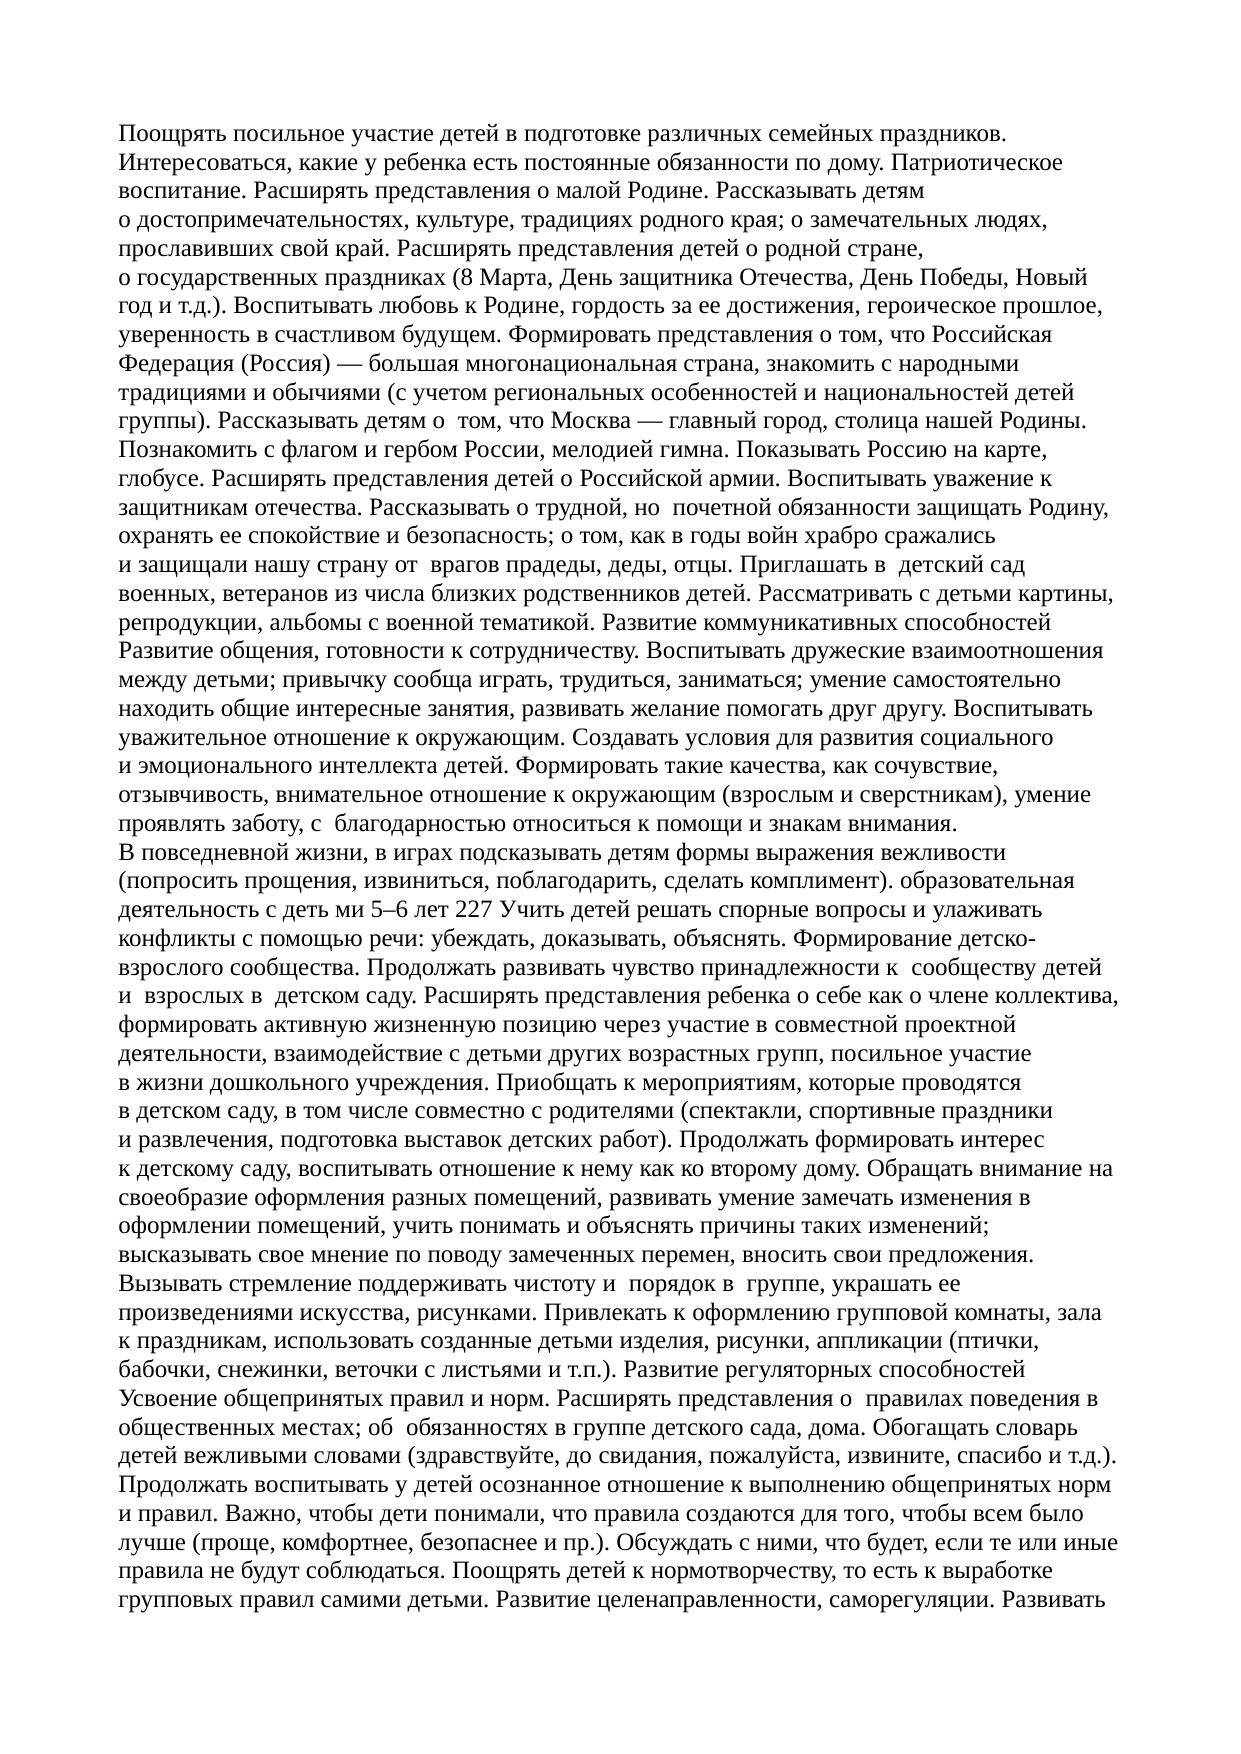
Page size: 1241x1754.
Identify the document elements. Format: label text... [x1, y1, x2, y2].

text Поощрять посильное участие детей в подготовке различных семейных праздников. Интересоваться, какие у ребенка есть постоянные обязанности по дому. Патриотическое воспитание. Расширять представления о малой Родине. Рассказывать детям о достопримечательностях, культуре, традициях родного края; о замечательных людях, прославивших свой край. Расширять представления детей о родной стране, о государственных праздниках (8 Марта, День защитника Отечества, День Победы, Новый год и т.д.). Воспитывать любовь к Родине, гордость за ее достижения, героическое прошлое, уверенность в счастливом будущем. Формировать представления о том, что Российская Федерация (Россия) — большая многонациональная страна, знакомить с народными традициями и обычиями (с учетом региональных особенностей и национальностей детей группы). Рассказывать детям о том, что Москва — главный город, столица нашей Родины. Познакомить с флагом и гербом России, мелодией гимна. Показывать Россию на карте, глобусе. Расширять представления детей о Российской армии. Воспитывать уважение к защитникам отечества. Рассказывать о трудной, но почетной обязанности защищать Родину, охранять ее спокойствие и безопасность; о том, как в годы войн храбро сражались и защищали нашу страну от врагов прадеды, деды, отцы. Приглашать в детский сад военных, ветеранов из числа близких родственников детей. Рассматривать с детьми картины, репродукции, альбомы с военной тематикой. Развитие коммуникативных способностей Развитие общения, готовности к сотрудничеству. Воспитывать дружеские взаимоотношения между детьми; привычку сообща играть, трудиться, заниматься; умение самостоятельно находить общие интересные занятия, развивать желание помогать друг другу. Воспитывать уважительное отношение к окружающим. Создавать условия для развития социального и эмоционального интеллекта детей. Формировать такие качества, как сочувствие, отзывчивость, внимательное отношение к окружающим (взрослым и сверстникам), умение проявлять заботу, с благодарностью относиться к помощи и знакам внимания. В повседневной жизни, в играх подсказывать детям формы выражения вежливости (попросить прощения, извиниться, поблагодарить, сделать комплимент). образовательная деятельность с деть ми 5–6 лет 227 Учить детей решать спорные вопросы и улаживать конфликты с помощью речи: убеждать, доказывать, объяснять. Формирование детско-взрослого сообщества. Продолжать развивать чувство принадлежности к сообществу детей и взрослых в детском саду. Расширять представления ребенка о себе как о члене коллектива, формировать активную жизненную позицию через участие в совместной проектной деятельности, взаимодействие с детьми других возрастных групп, посильное участие в жизни дошкольного учреждения. Приобщать к мероприятиям, которые проводятся в детском саду, в том числе совместно с родителями (спектакли, спортивные праздники и развлечения, подготовка выставок детских работ). Продолжать формировать интерес к детскому саду, воспитывать отношение к нему как ко второму дому. Обращать внимание на своеобразие оформления разных помещений, развивать умение замечать изменения в оформлении помещений, учить понимать и объяснять причины таких изменений; высказывать свое мнение по поводу замеченных перемен, вносить свои предложения. Вызывать стремление поддерживать чистоту и порядок в группе, украшать ее произведениями искусства, рисунками. Привлекать к оформлению групповой комнаты, зала к праздникам, использовать созданные детьми изделия, рисунки, аппликации (птички, бабочки, снежинки, веточки с листьями и т.п.). Развитие регуляторных способностей Усвоение общепринятых правил и норм. Расширять представления о правилах поведения в общественных местах; об обязанностях в группе детского сада, дома. Обогащать словарь детей вежливыми словами (здравствуйте, до свидания, пожалуйста, извините, спасибо и т.д.). Продолжать воспитывать у детей осознанное отношение к выполнению общепринятых норм и правил. Важно, чтобы дети понимали, что правила создаются для того, чтобы всем было лучше (проще, комфортнее, безопаснее и пр.). Обсуждать с ними, что будет, если те или иные правила не будут соблюдаться. Поощрять детей к нормотворчеству, то есть к выработке групповых правил самими детьми. Развитие целенаправленности, саморегуляции. Развивать [118, 118, 1122, 1613]
